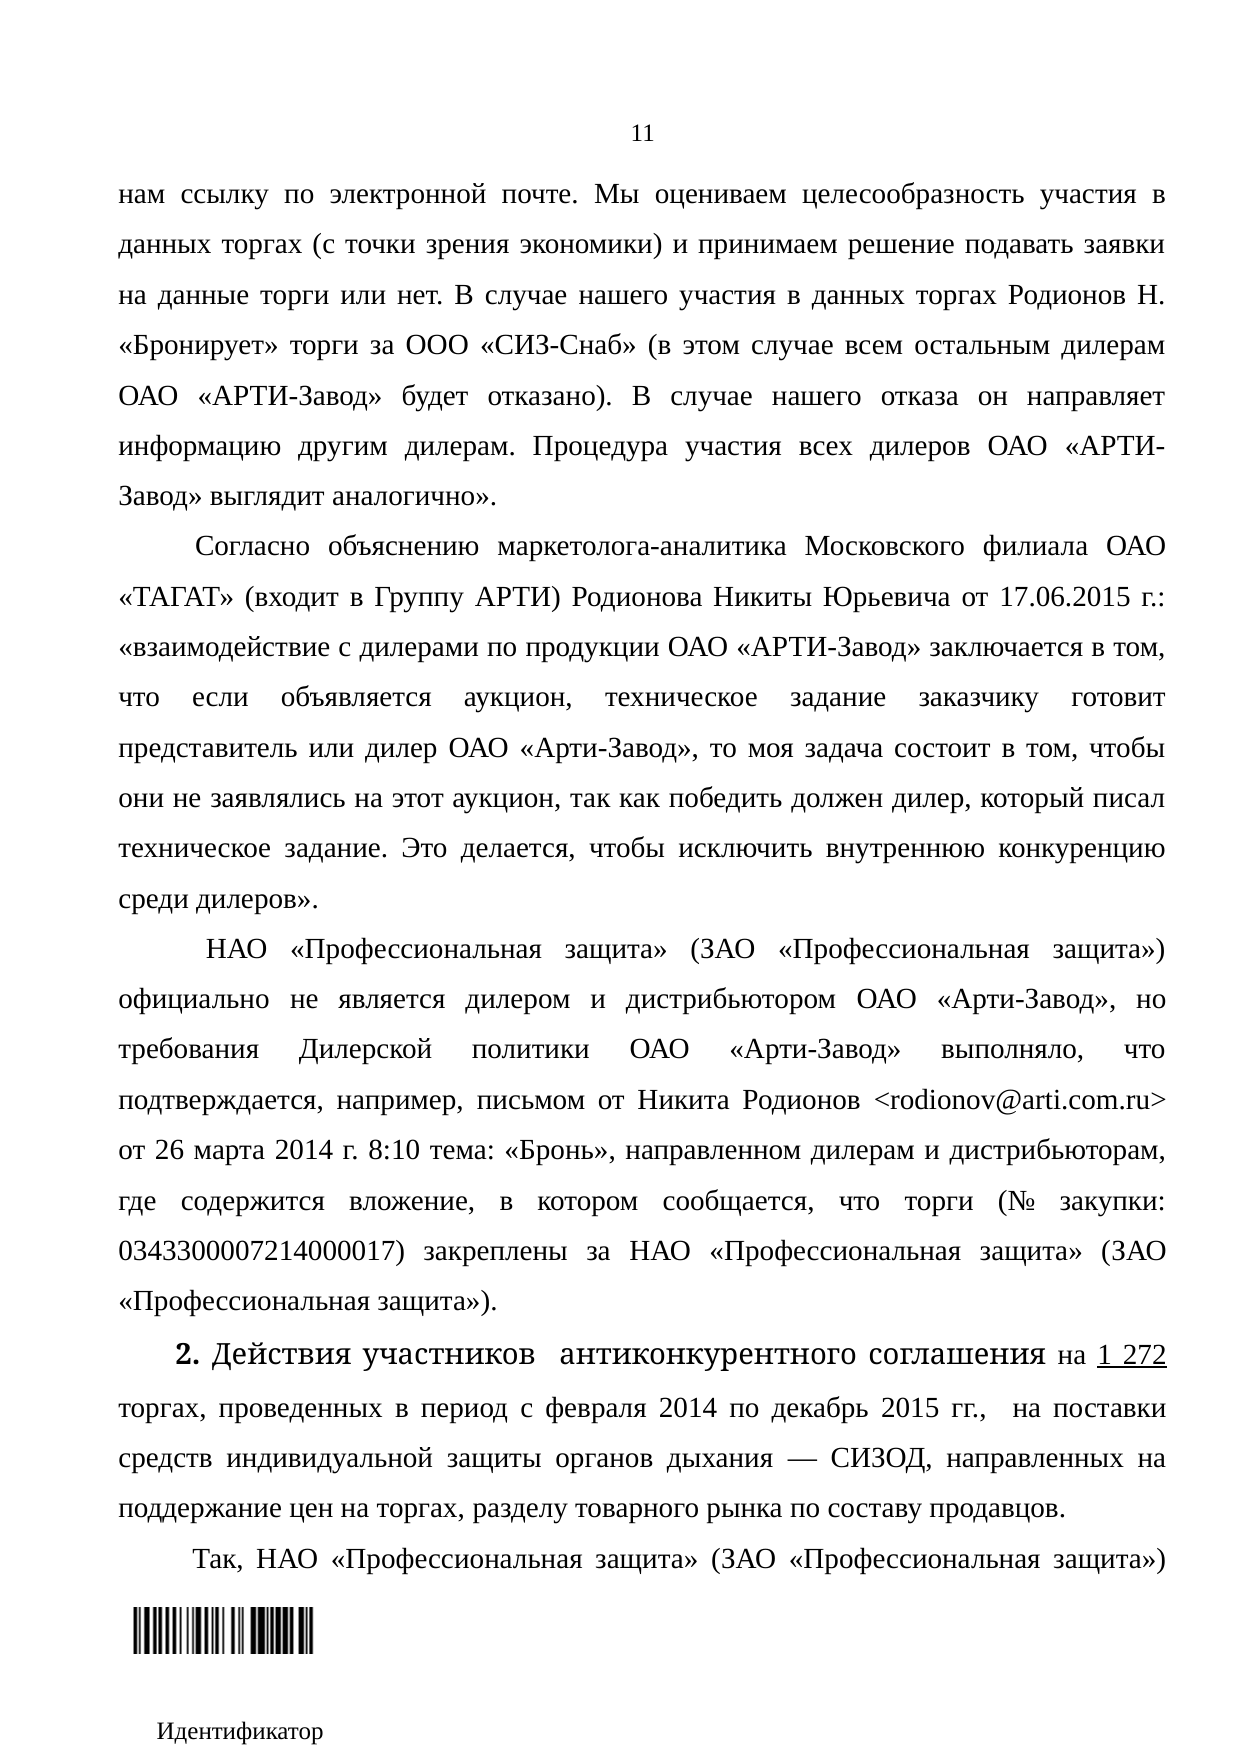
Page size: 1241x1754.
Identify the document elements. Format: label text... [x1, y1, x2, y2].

picture [118, 1607, 331, 1654]
text НАО «Профессиональная защита» (ЗАО «Профессиональная защита») официально не является дилером и дистрибьютором ОАО «Арти-Завод», но требования Дилерской политики ОАО «Арти-Завод» выполняло, что подтверждается, например, письмом от Никита Родионов <rodionov@arti.com.ru> от 26 марта 2014 г. 8:10 тема: «Бронь», направленном дилерам и дистрибьюторам, где содержится вложение, в котором сообщается, что торги (№ закупки: 0343300007214000017) закреплены за НАО «Профессиональная защита» (ЗАО «Профессиональная защита»). [118, 931, 1167, 1317]
text Так, НАО «Профессиональная защита» (ЗАО «Профессиональная защита») [118, 1541, 1167, 1574]
text Согласно объяснению маркетолога-аналитика Московского филиала ОАО «ТАГАТ» (входит в Группу АРТИ) Родионова Никиты Юрьевича от 17.06.2015 г.: «взаимодействие с дилерами по продукции ОАО «АРТИ-Завод» заключается в том, что если объявляется аукцион, техническое задание заказчику готовит представитель или дилер ОАО «Арти-Завод», то моя задача состоит в том, чтобы они не заявлялись на этот аукцион, так как победить должен дилер, который писал техническое задание. Это делается, чтобы исключить внутреннюю конкуренцию среди дилеров». [118, 528, 1167, 914]
list 2. Действия участников антиконкурентного соглашения на 1 272 торгах, проведенных в период с февраля 2014 по декабрь 2015 гг., на поставки средств индивидуальной защиты органов дыхания — СИЗОД, направленных на поддержание цен на торгах, разделу товарного рынка по составу продавцов. [118, 1333, 1167, 1524]
text нам ссылку по электронной почте. Мы оцениваем целесообразность участия в данных торгах (с точки зрения экономики) и принимаем решение подавать заявки на данные торги или нет. В случае нашего участия в данных торгах Родионов Н. «Бронирует» торги за ООО «СИЗ-Снаб» (в этом случае всем остальным дилерам ОАО «АРТИ-Завод» будет отказано). В случае нашего отказа он направляет информацию другим дилерам. Процедура участия всех дилеров ОАО «АРТИ-Завод» выглядит аналогично». [118, 176, 1167, 512]
